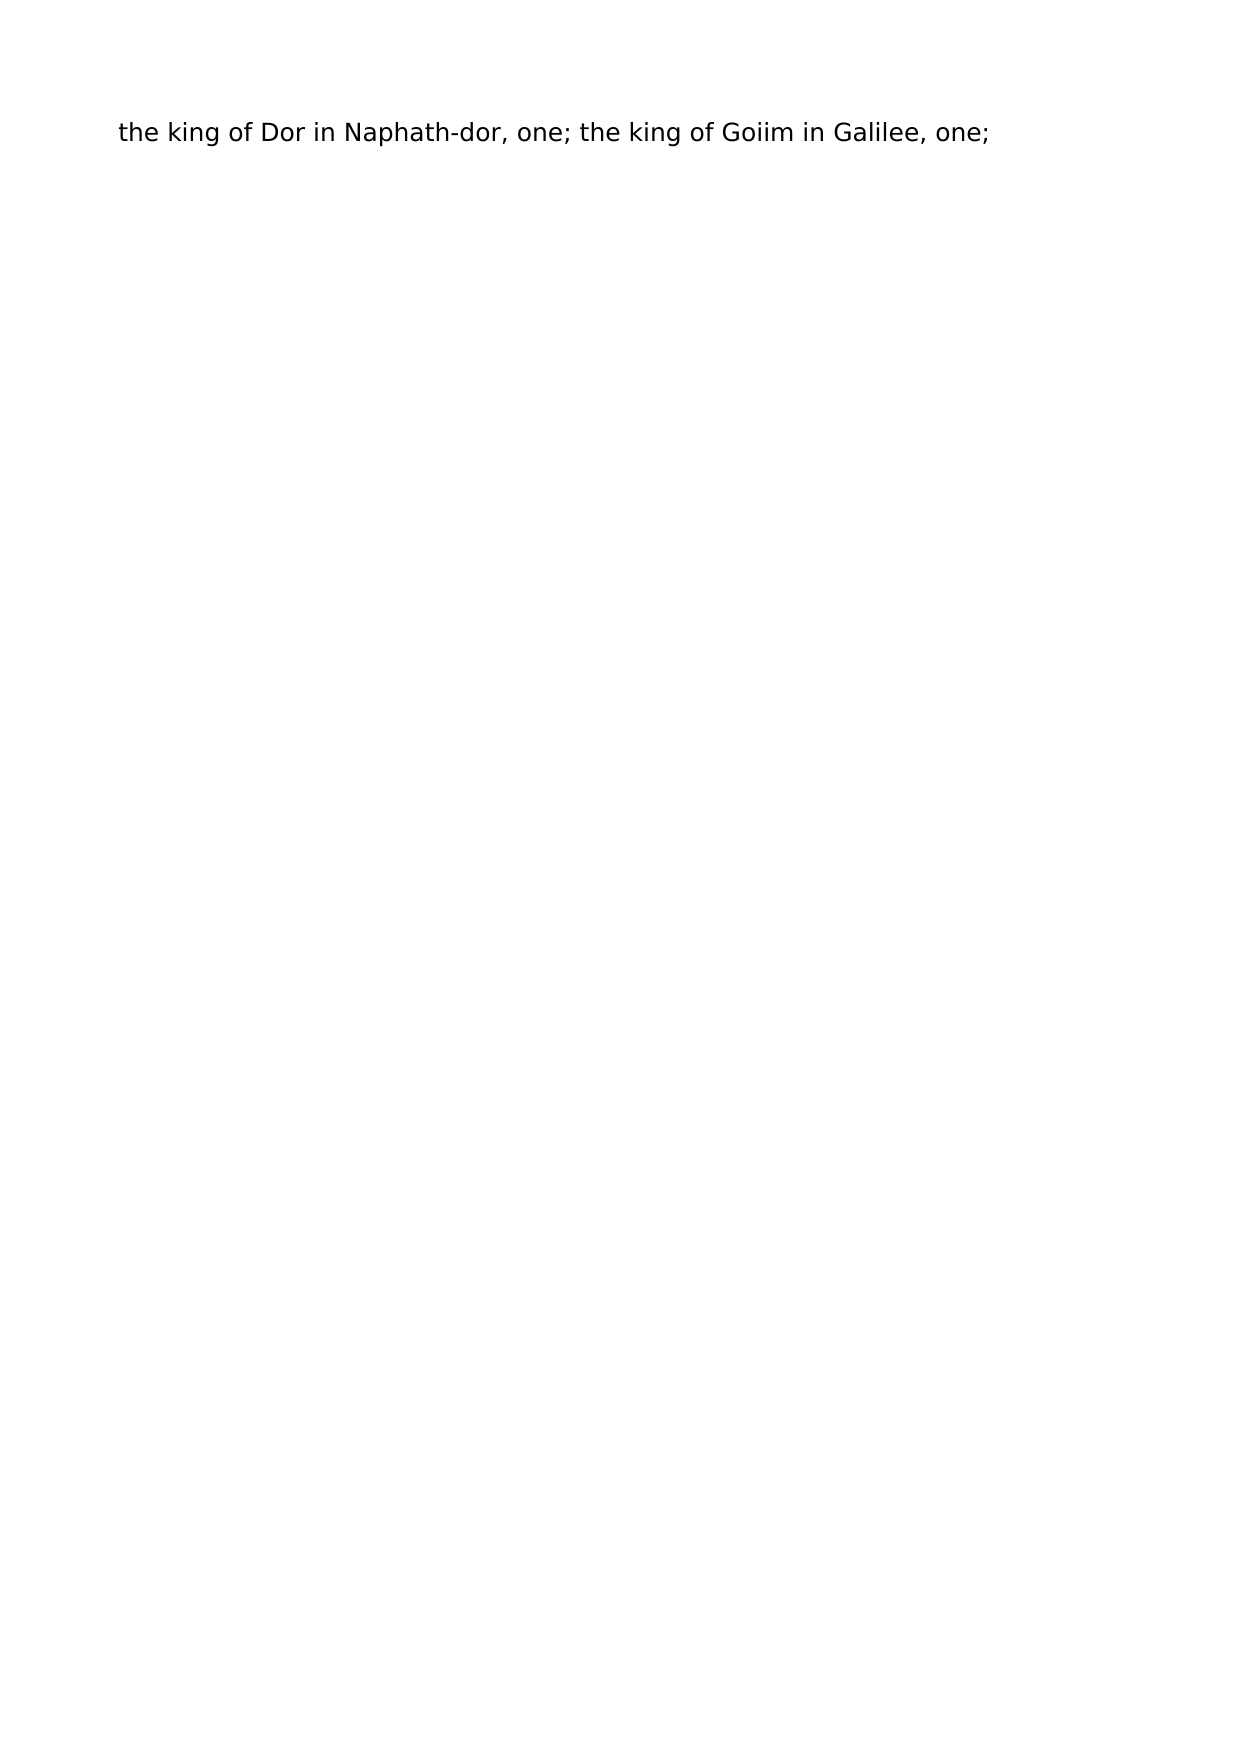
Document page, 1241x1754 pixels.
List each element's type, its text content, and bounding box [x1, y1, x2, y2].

text the king of Dor in Naphath-dor, one; the king of Goiim in Galilee, one; [118, 118, 1122, 147]
